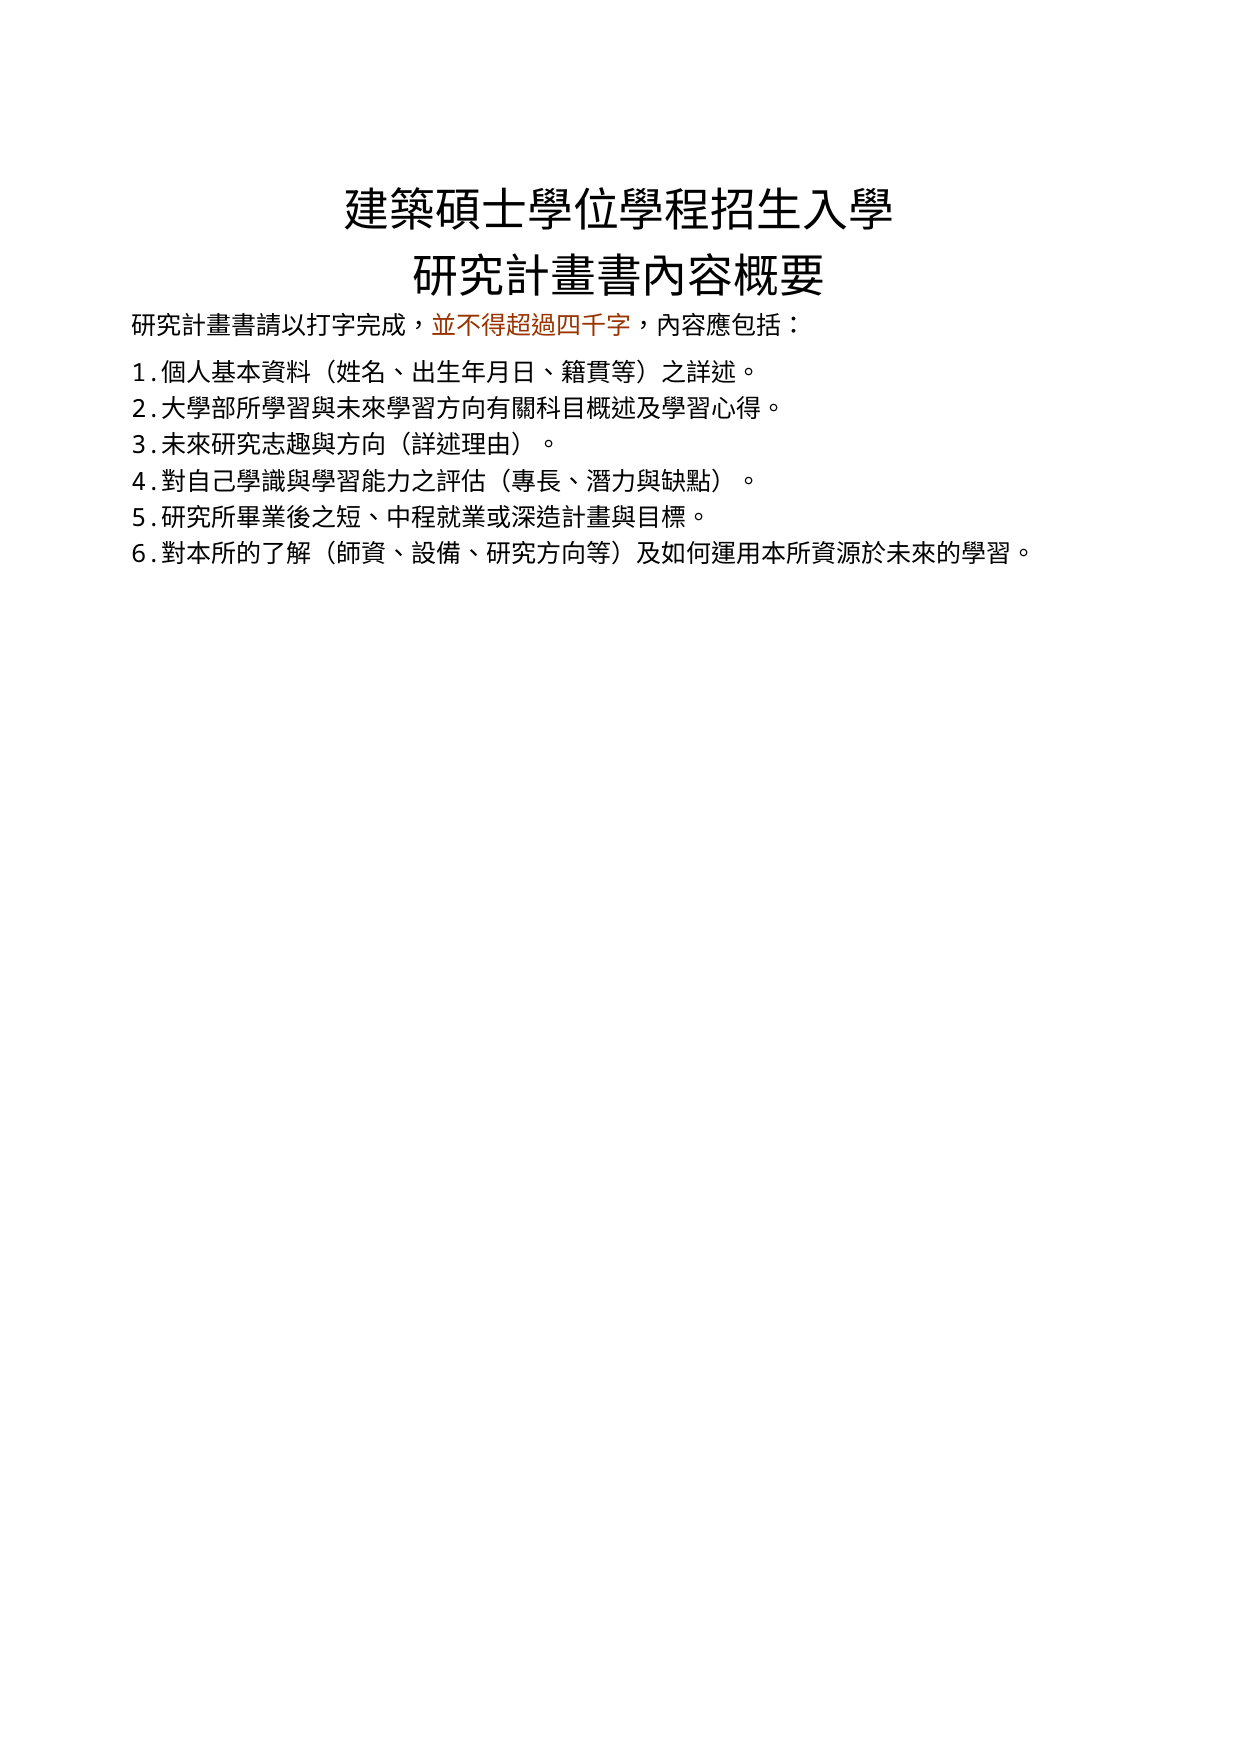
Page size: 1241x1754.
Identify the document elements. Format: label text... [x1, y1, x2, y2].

text 研究計畫書內容概要 [131, 239, 1106, 306]
text 建築碩士學位學程招生入學 [131, 173, 1106, 239]
text 研究計畫書請以打字完成，並不得超過四千字，內容應包括： [131, 306, 1106, 342]
text 1.個人基本資料（姓名、出生年月日、籍貫等）之詳述。 2.大學部所學習與未來學習方向有關科目概述及學習心得。 3.未來研究志趣與方向（詳述理由）。 4.對自己學識與學習能力之評估（專長、潛力與缺點）。 5.研究所畢業後之短、中程就業或深造計畫與目標。 6.對本所的了解（師資、設備、研究方向等）及如何運用本所資源於未來的學習。 [131, 352, 1106, 570]
